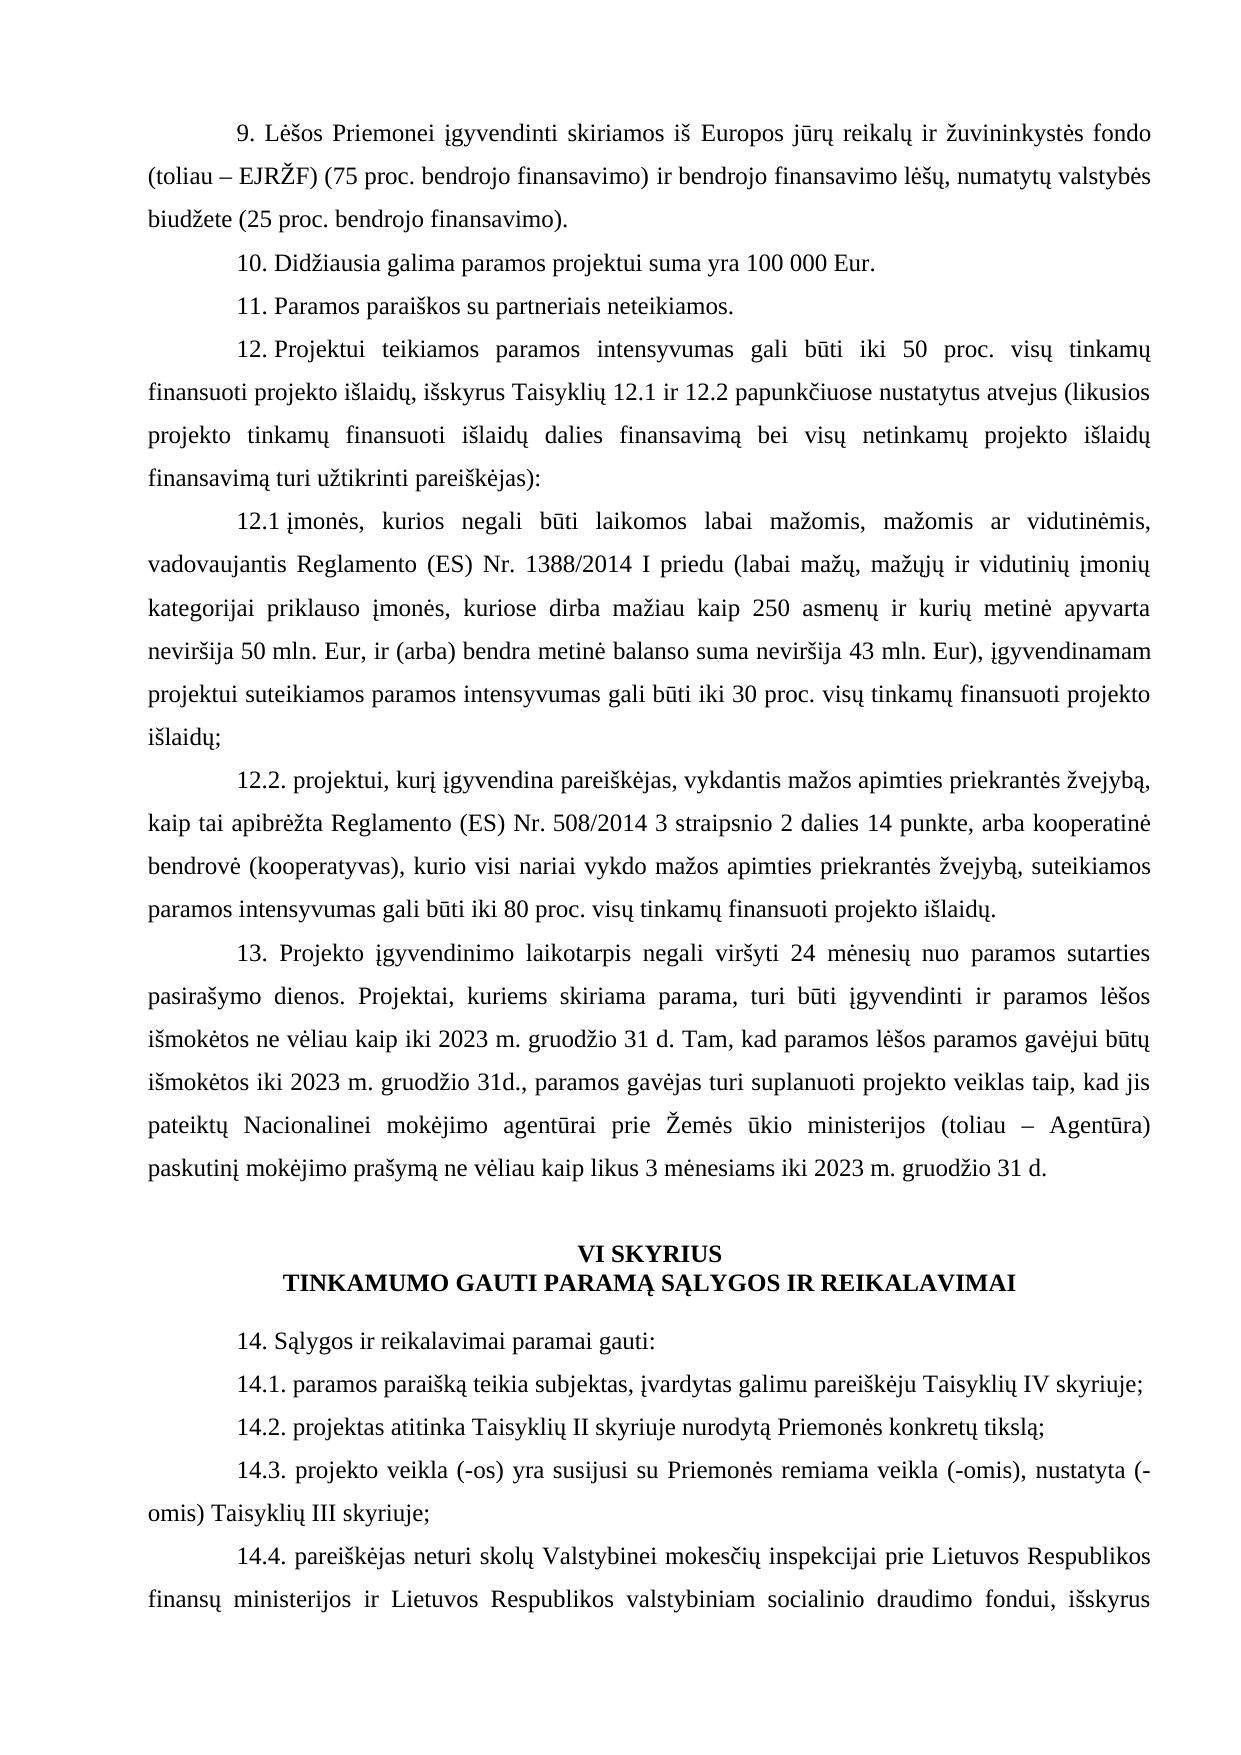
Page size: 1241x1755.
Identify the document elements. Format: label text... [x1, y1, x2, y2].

text TINKAMUMO GAUTI PARAMĄ SĄLYGOS IR REIKALAVIMAI [148, 1268, 1152, 1297]
text 14.4. pareiškėjas neturi skolų Valstybinei mokesčių inspekcijai prie Lietuvos Respublikos finansų ministerijos ir Lietuvos Respublikos valstybiniam socialinio draudimo fondui, išskyrus [148, 1541, 1152, 1613]
text 11. Paramos paraiškos su partneriais neteikiamos. [148, 291, 1152, 319]
text 14.3. projekto veikla (-os) yra susijusi su Priemonės remiama veikla (-omis), nustatyta (-omis) Taisyklių III skyriuje; [148, 1455, 1152, 1527]
text 12.1 įmonės, kurios negali būti laikomos labai mažomis, mažomis ar vidutinėmis, vadovaujantis Reglamento (ES) Nr. 1388/2014 I priedu (labai mažų, mažųjų ir vidutinių įmonių kategorijai priklauso įmonės, kuriose dirba mažiau kaip 250 asmenų ir kurių metinė apyvarta neviršija 50 mln. Eur, ir (arba) bendra metinė balanso suma neviršija 43 mln. Eur), įgyvendinamam projektui suteikiamos paramos intensyvumas gali būti iki 30 proc. visų tinkamų finansuoti projekto išlaidų; [148, 506, 1152, 751]
text 14. Sąlygos ir reikalavimai paramai gauti: [148, 1326, 1152, 1354]
text 10. Didžiausia galima paramos projektui suma yra 100 000 Eur. [148, 248, 1152, 276]
text 12.2. projektui, kurį įgyvendina pareiškėjas, vykdantis mažos apimties priekrantės žvejybą, kaip tai apibrėžta Reglamento (ES) Nr. 508/2014 3 straipsnio 2 dalies 14 punkte, arba kooperatinė bendrovė (kooperatyvas), kurio visi nariai vykdo mažos apimties priekrantės žvejybą, suteikiamos paramos intensyvumas gali būti iki 80 proc. visų tinkamų finansuoti projekto išlaidų. [148, 765, 1152, 923]
text 14.2. projektas atitinka Taisyklių II skyriuje nurodytą Priemonės konkretų tikslą; [148, 1412, 1152, 1441]
text 9. Lėšos Priemonei įgyvendinti skiriamos iš Europos jūrų reikalų ir žuvininkystės fondo (toliau – EJRŽF) (75 proc. bendrojo finansavimo) ir bendrojo finansavimo lėšų, numatytų valstybės biudžete (25 proc. bendrojo finansavimo). [148, 118, 1152, 233]
text 12. Projektui teikiamos paramos intensyvumas gali būti iki 50 proc. visų tinkamų finansuoti projekto išlaidų, išskyrus Taisyklių 12.1 ir 12.2 papunkčiuose nustatytus atvejus (likusios projekto tinkamų finansuoti išlaidų dalies finansavimą bei visų netinkamų projekto išlaidų finansavimą turi užtikrinti pareiškėjas): [148, 334, 1152, 492]
text 14.1. paramos paraišką teikia subjektas, įvardytas galimu pareiškėju Taisyklių IV skyriuje; [148, 1369, 1152, 1398]
text VI SKYRIUS [148, 1239, 1152, 1268]
text 13. Projekto įgyvendinimo laikotarpis negali viršyti 24 mėnesių nuo paramos sutarties pasirašymo dienos. Projektai, kuriems skiriama parama, turi būti įgyvendinti ir paramos lėšos išmokėtos ne vėliau kaip iki 2023 m. gruodžio 31 d. Tam, kad paramos lėšos paramos gavėjui būtų išmokėtos iki 2023 m. gruodžio 31d., paramos gavėjas turi suplanuoti projekto veiklas taip, kad jis pateiktų Nacionalinei mokėjimo agentūrai prie Žemės ūkio ministerijos (toliau – Agentūra) paskutinį mokėjimo prašymą ne vėliau kaip likus 3 mėnesiams iki 2023 m. gruodžio 31 d. [148, 938, 1152, 1182]
